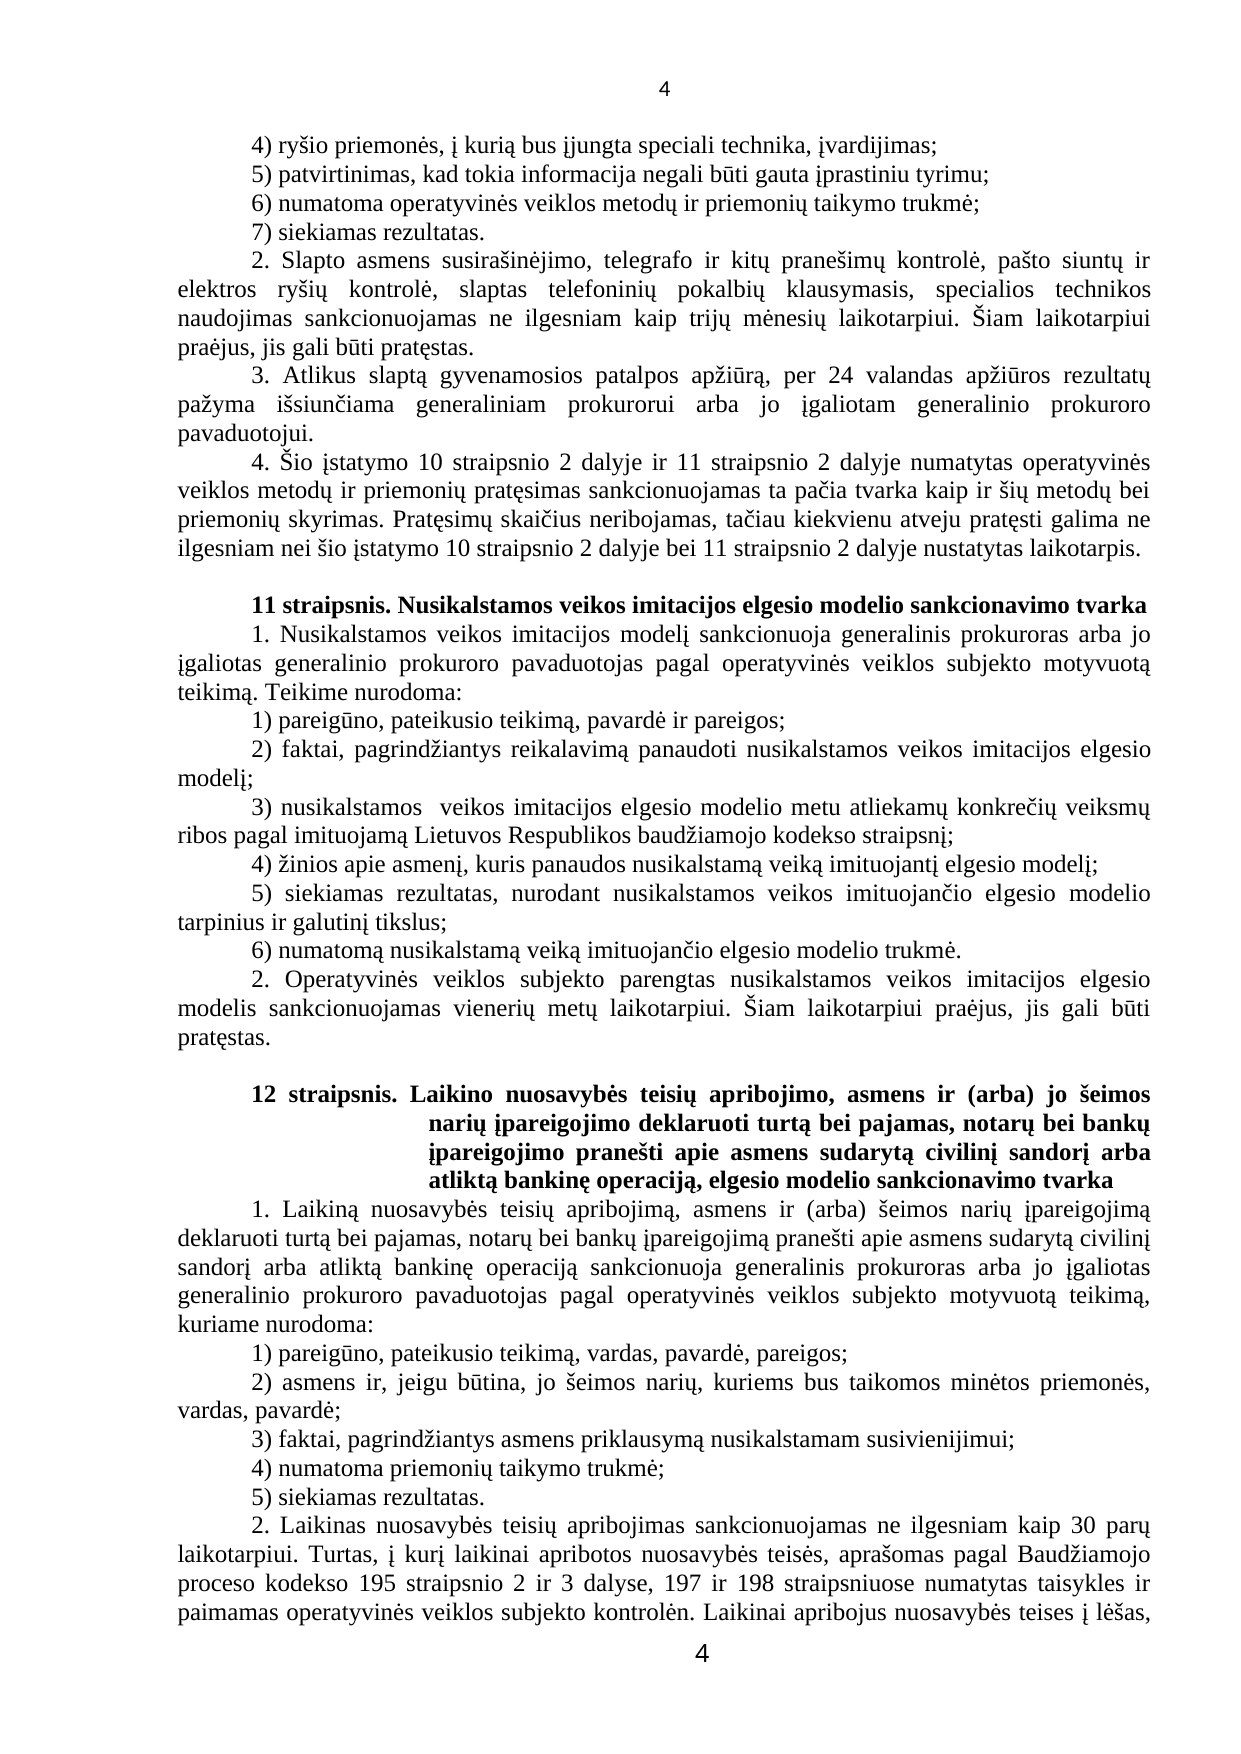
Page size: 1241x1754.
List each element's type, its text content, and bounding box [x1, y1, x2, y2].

text 12 straipsnis. Laikino nuosavybės teisių apribojimo, asmens ir (arba) jo šeimos narių įpareigojimo deklaruoti turtą bei pajamas, notarų bei bankų įpareigojimo pranešti apie asmens sudarytą civilinį sandorį arba atliktą bankinę operaciją, elgesio modelio sankcionavimo tvarka [251, 1079, 1152, 1194]
text 4) numatoma priemonių taikymo trukmė; [177, 1453, 1152, 1482]
text 7) siekiamas rezultatas. [177, 217, 1152, 246]
text 6) numatomą nusikalstamą veiką imituojančio elgesio modelio trukmė. [177, 936, 1152, 964]
text 4) ryšio priemonės, į kurią bus įjungta speciali technika, įvardijimas; [177, 131, 1152, 159]
text 2. Laikinas nuosavybės teisių apribojimas sankcionuojamas ne ilgesniam kaip 30 parų laikotarpiui. Turtas, į kurį laikinai apribotos nuosavybės teisės, aprašomas pagal Baudžiamojo proceso kodekso 195 straipsnio 2 ir 3 dalyse, 197 ir 198 straipsniuose numatytas taisykles ir paimamas operatyvinės veiklos subjekto kontrolėn. Laikinai apribojus nuosavybės teises į lėšas, [177, 1511, 1152, 1626]
text 5) siekiamas rezultatas. [177, 1482, 1152, 1511]
text 1. Laikiną nuosavybės teisių apribojimą, asmens ir (arba) šeimos narių įpareigojimą deklaruoti turtą bei pajamas, notarų bei bankų įpareigojimą pranešti apie asmens sudarytą civilinį sandorį arba atliktą bankinę operaciją sankcionuoja generalinis prokuroras arba jo įgaliotas generalinio prokuroro pavaduotojas pagal operatyvinės veiklos subjekto motyvuotą teikimą, kuriame nurodoma: [177, 1194, 1152, 1338]
text 4) žinios apie asmenį, kuris panaudos nusikalstamą veiką imituojantį elgesio modelį; [177, 849, 1152, 878]
text 5) patvirtinimas, kad tokia informacija negali būti gauta įprastiniu tyrimu; [177, 159, 1152, 188]
text 1) pareigūno, pateikusio teikimą, vardas, pavardė, pareigos; [177, 1338, 1152, 1367]
text 2) faktai, pagrindžiantys reikalavimą panaudoti nusikalstamos veikos imitacijos elgesio modelį; [177, 734, 1152, 792]
text 1. Nusikalstamos veikos imitacijos modelį sankcionuoja generalinis prokuroras arba jo įgaliotas generalinio prokuroro pavaduotojas pagal operatyvinės veiklos subjekto motyvuotą teikimą. Teikime nurodoma: [177, 619, 1152, 706]
text 11 straipsnis. Nusikalstamos veikos imitacijos elgesio modelio sankcionavimo tvarka [177, 591, 1152, 619]
text 4. Šio įstatymo 10 straipsnio 2 dalyje ir 11 straipsnio 2 dalyje numatytas operatyvinės veiklos metodų ir priemonių pratęsimas sankcionuojamas ta pačia tvarka kaip ir šių metodų bei priemonių skyrimas. Pratęsimų skaičius neribojamas, tačiau kiekvienu atveju pratęsti galima ne ilgesniam nei šio įstatymo 10 straipsnio 2 dalyje bei 11 straipsnio 2 dalyje nustatytas laikotarpis. [177, 447, 1152, 562]
text 2. Slapto asmens susirašinėjimo, telegrafo ir kitų pranešimų kontrolė, pašto siuntų ir elektros ryšių kontrolė, slaptas telefoninių pokalbių klausymasis, specialios technikos naudojimas sankcionuojamas ne ilgesniam kaip trijų mėnesių laikotarpiui. Šiam laikotarpiui praėjus, jis gali būti pratęstas. [177, 246, 1152, 361]
text 3) nusikalstamos veikos imitacijos elgesio modelio metu atliekamų konkrečių veiksmų ribos pagal imituojamą Lietuvos Respublikos baudžiamojo kodekso straipsnį; [177, 792, 1152, 849]
text 2. Operatyvinės veiklos subjekto parengtas nusikalstamos veikos imitacijos elgesio modelis sankcionuojamas vienerių metų laikotarpiui. Šiam laikotarpiui praėjus, jis gali būti pratęstas. [177, 964, 1152, 1051]
text 3) faktai, pagrindžiantys asmens priklausymą nusikalstamam susivienijimui; [177, 1424, 1152, 1453]
text 6) numatoma operatyvinės veiklos metodų ir priemonių taikymo trukmė; [177, 188, 1152, 217]
text 1) pareigūno, pateikusio teikimą, pavardė ir pareigos; [177, 706, 1152, 734]
text 3. Atlikus slaptą gyvenamosios patalpos apžiūrą, per 24 valandas apžiūros rezultatų pažyma išsiunčiama generaliniam prokurorui arba jo įgaliotam generalinio prokuroro pavaduotojui. [177, 361, 1152, 447]
text 2) asmens ir, jeigu būtina, jo šeimos narių, kuriems bus taikomos minėtos priemonės, vardas, pavardė; [177, 1367, 1152, 1424]
text 5) siekiamas rezultatas, nurodant nusikalstamos veikos imituojančio elgesio modelio tarpinius ir galutinį tikslus; [177, 878, 1152, 936]
